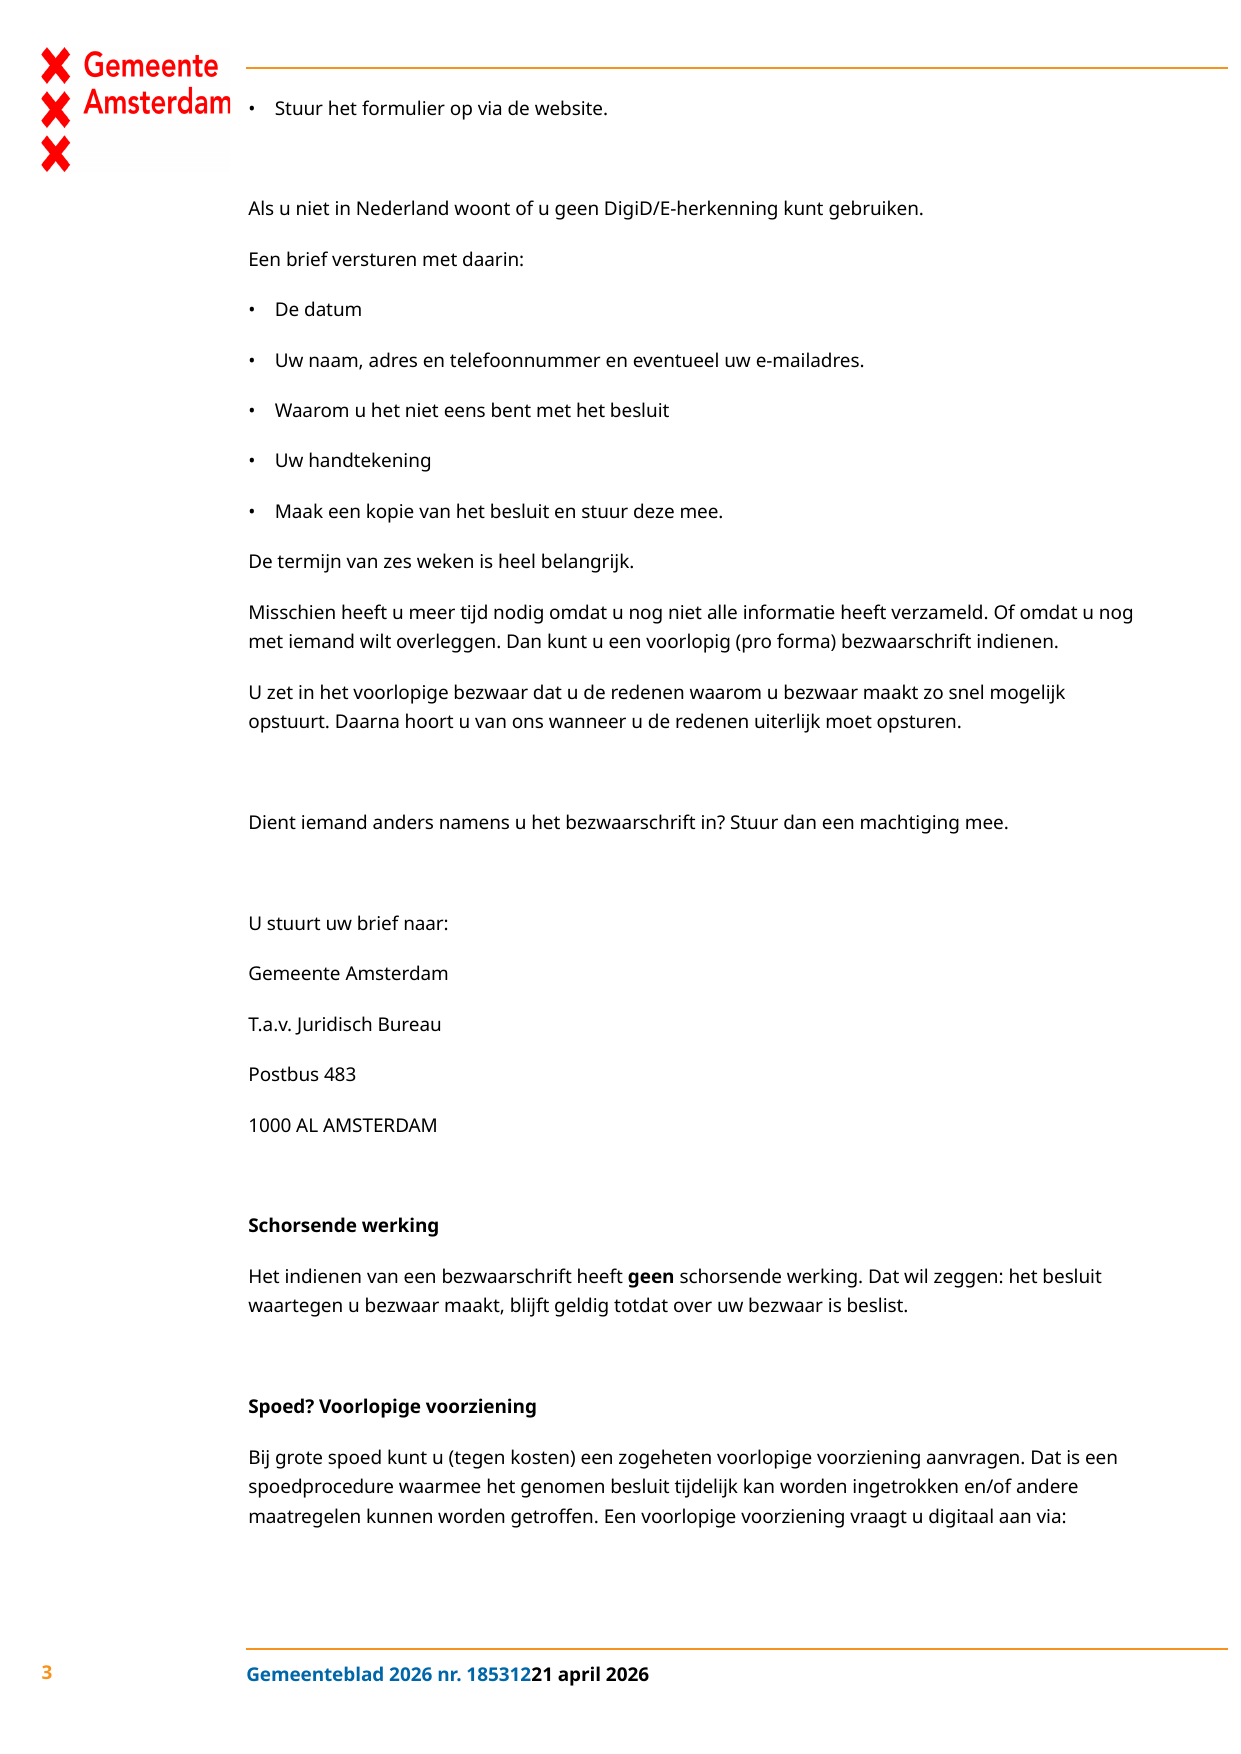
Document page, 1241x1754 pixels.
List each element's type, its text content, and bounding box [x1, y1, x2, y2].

picture [41, 47, 231, 172]
text • Waarom u het niet eens bent met het besluit [248, 397, 1152, 423]
text Een brief versturen met daarin: [248, 246, 1152, 272]
text Gemeente Amsterdam [248, 961, 1152, 986]
text Schorsende werking [248, 1213, 1152, 1238]
text U zet in het voorlopige bezwaar dat u de redenen waarom u bezwaar maakt zo snel mogelijk opstuurt. Daarna hoort u van ons wanneer u de redenen uiterlijk moet opsturen. [248, 679, 1152, 734]
text Bij grote spoed kunt u (tegen kosten) een zogeheten voorlopige voorziening aanvragen. Dat is een spoedprocedure waarmee het genomen besluit tijdelijk kan worden ingetrokken en/of andere maatregelen kunnen worden getroffen. Een voorlopige voorziening vraagt u digitaal aan via: [248, 1444, 1152, 1529]
text • Uw handtekening [248, 448, 1152, 473]
text 1000 AL AMSTERDAM [248, 1112, 1152, 1138]
text Als u niet in Nederland woont of u geen DigiD/E-herkenning kunt gebruiken. [248, 196, 1152, 221]
text Postbus 483 [248, 1061, 1152, 1087]
text Misschien heeft u meer tijd nodig omdat u nog niet alle informatie heeft verzameld. Of omdat u nog met iemand wilt overleggen. Dan kunt u een voorlopig (pro forma) bezwaarschrift indienen. [248, 599, 1152, 654]
text T.a.v. Juridisch Bureau [248, 1011, 1152, 1037]
text • Uw naam, adres en telefoonnummer en eventueel uw e-mailadres. [248, 347, 1152, 373]
text Het indienen van een bezwaarschrift heeft geen schorsende werking. Dat wil zeggen: het besluit waartegen u bezwaar maakt, blijft geldig totdat over uw bezwaar is beslist. [248, 1263, 1152, 1318]
text • Stuur het formulier op via de website. [248, 95, 1152, 121]
text • De datum [248, 296, 1152, 322]
text De termijn van zes weken is heel belangrijk. [248, 548, 1152, 574]
text Spoed? Voorlopige voorziening [248, 1393, 1152, 1419]
text U stuurt uw brief naar: [248, 910, 1152, 936]
text Dient iemand anders namens u het bezwaarschrift in? Stuur dan een machtiging mee. [248, 809, 1152, 835]
text • Maak een kopie van het besluit en stuur deze mee. [248, 498, 1152, 524]
